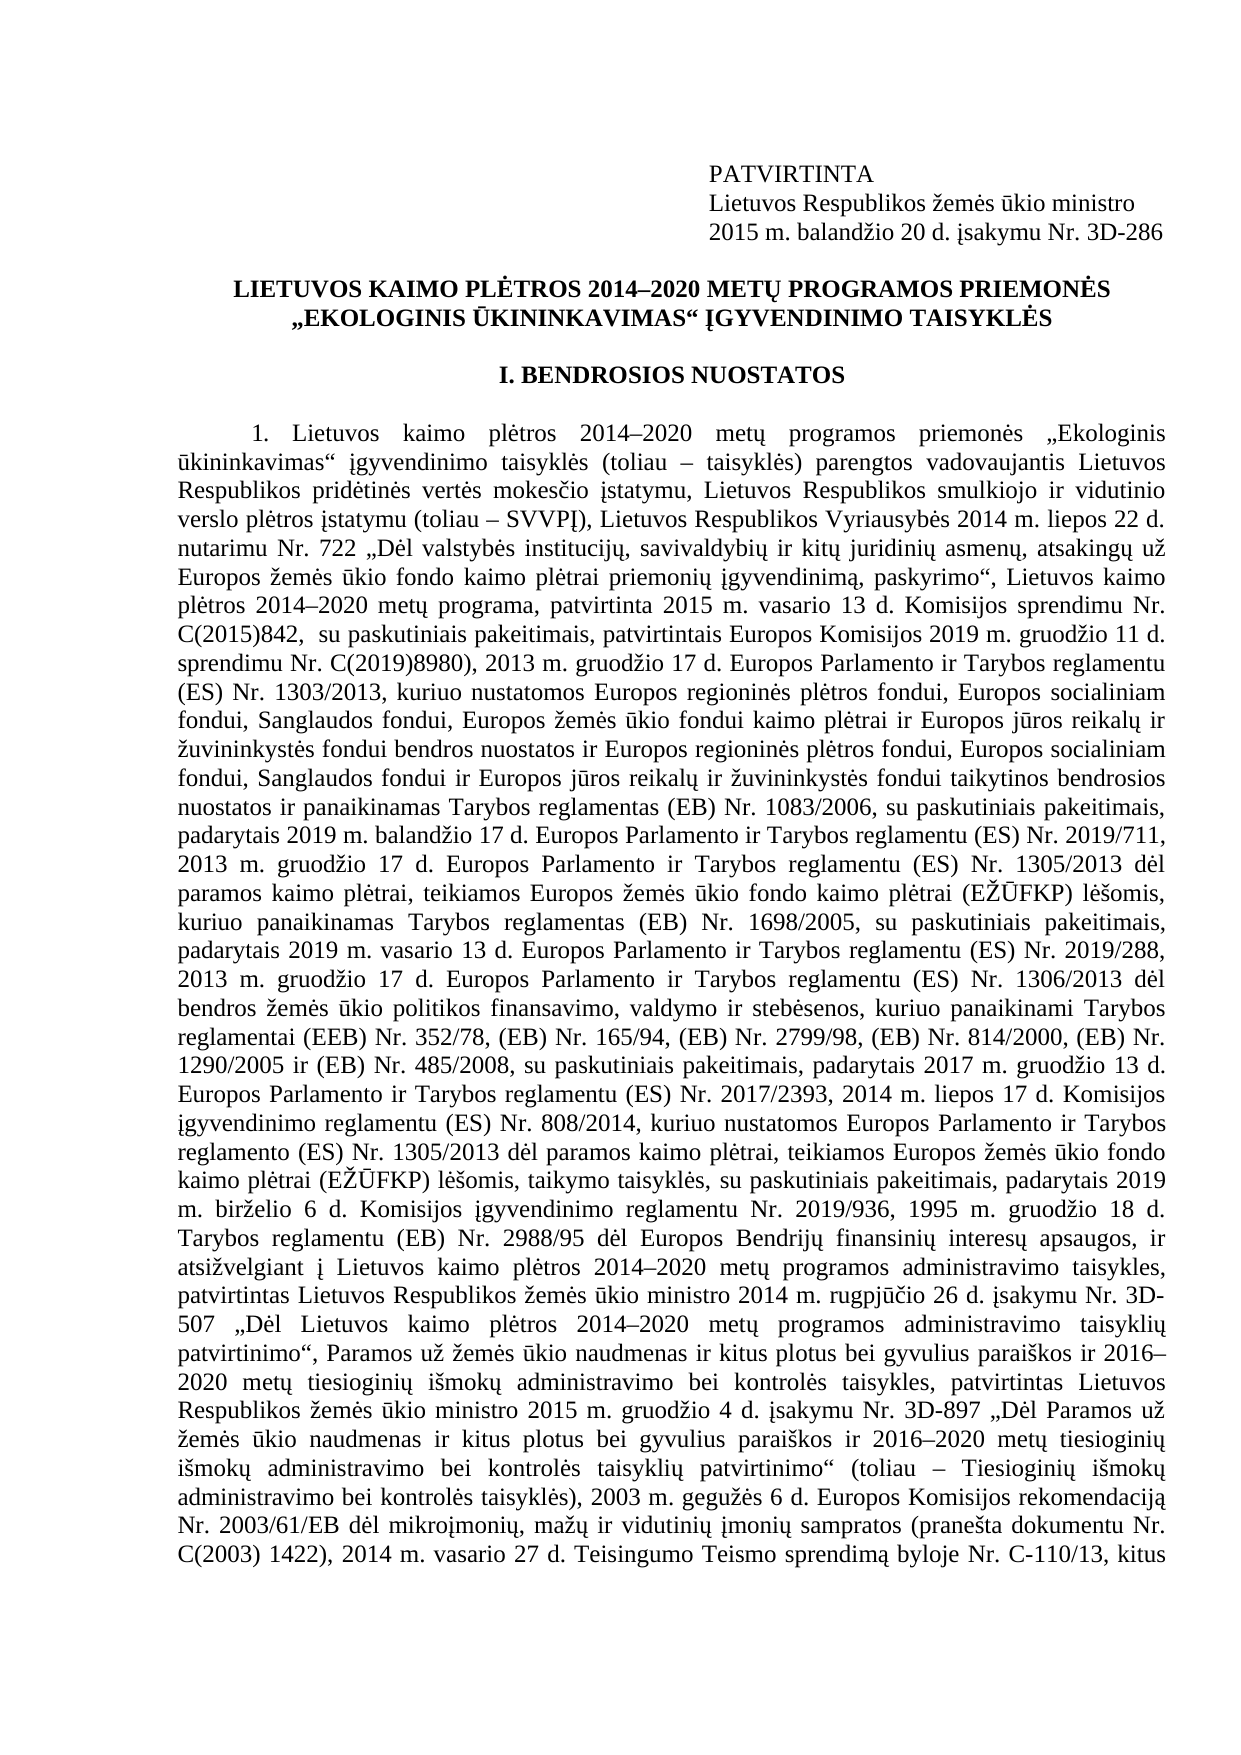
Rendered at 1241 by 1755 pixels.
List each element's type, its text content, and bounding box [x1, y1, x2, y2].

text 1. Lietuvos kaimo plėtros 2014–2020 metų programos priemonės „Ekologinis ūkininkavimas“ įgyvendinimo taisyklės (toliau – taisyklės) parengtos vadovaujantis Lietuvos Respublikos pridėtinės vertės mokesčio įstatymu, Lietuvos Respublikos smulkiojo ir vidutinio verslo plėtros įstatymu (toliau – SVVPĮ), Lietuvos Respublikos Vyriausybės 2014 m. liepos 22 d. nutarimu Nr. 722 „Dėl valstybės institucijų, savivaldybių ir kitų juridinių asmenų, atsakingų už Europos žemės ūkio fondo kaimo plėtrai priemonių įgyvendinimą, paskyrimo“, Lietuvos kaimo plėtros 2014–2020 metų programa, patvirtinta 2015 m. vasario 13 d. Komisijos sprendimu Nr. C(2015)842, su paskutiniais pakeitimais, patvirtintais Europos Komisijos 2019 m. gruodžio 11 d. sprendimu Nr. C(2019)8980), 2013 m. gruodžio 17 d. Europos Parlamento ir Tarybos reglamentu (ES) Nr. 1303/2013, kuriuo nustatomos Europos regioninės plėtros fondui, Europos socialiniam fondui, Sanglaudos fondui, Europos žemės ūkio fondui kaimo plėtrai ir Europos jūros reikalų ir žuvininkystės fondui bendros nuostatos ir Europos regioninės plėtros fondui, Europos socialiniam fondui, Sanglaudos fondui ir Europos jūros reikalų ir žuvininkystės fondui taikytinos bendrosios nuostatos ir panaikinamas Tarybos reglamentas (EB) Nr. 1083/2006, su paskutiniais pakeitimais, padarytais 2019 m. balandžio 17 d. Europos Parlamento ir Tarybos reglamentu (ES) Nr. 2019/711, 2013 m. gruodžio 17 d. Europos Parlamento ir Tarybos reglamentu (ES) Nr. 1305/2013 dėl paramos kaimo plėtrai, teikiamos Europos žemės ūkio fondo kaimo plėtrai (EŽŪFKP) lėšomis, kuriuo panaikinamas Tarybos reglamentas (EB) Nr. 1698/2005, su paskutiniais pakeitimais, padarytais 2019 m. vasario 13 d. Europos Parlamento ir Tarybos reglamentu (ES) Nr. 2019/288, 2013 m. gruodžio 17 d. Europos Parlamento ir Tarybos reglamentu (ES) Nr. 1306/2013 dėl bendros žemės ūkio politikos finansavimo, valdymo ir stebėsenos, kuriuo panaikinami Tarybos reglamentai (EEB) Nr. 352/78, (EB) Nr. 165/94, (EB) Nr. 2799/98, (EB) Nr. 814/2000, (EB) Nr. 1290/2005 ir (EB) Nr. 485/2008, su paskutiniais pakeitimais, padarytais 2017 m. gruodžio 13 d. Europos Parlamento ir Tarybos reglamentu (ES) Nr. 2017/2393, 2014 m. liepos 17 d. Komisijos įgyvendinimo reglamentu (ES) Nr. 808/2014, kuriuo nustatomos Europos Parlamento ir Tarybos reglamento (ES) Nr. 1305/2013 dėl paramos kaimo plėtrai, teikiamos Europos žemės ūkio fondo kaimo plėtrai (EŽŪFKP) lėšomis, taikymo taisyklės, su paskutiniais pakeitimais, padarytais 2019 m. birželio 6 d. Komisijos įgyvendinimo reglamentu Nr. 2019/936, 1995 m. gruodžio 18 d. Tarybos reglamentu (EB) Nr. 2988/95 dėl Europos Bendrijų finansinių interesų apsaugos, ir atsižvelgiant į Lietuvos kaimo plėtros 2014–2020 metų programos administravimo taisykles, patvirtintas Lietuvos Respublikos žemės ūkio ministro 2014 m. rugpjūčio 26 d. įsakymu Nr. 3D-507 „Dėl Lietuvos kaimo plėtros 2014–2020 metų programos administravimo taisyklių patvirtinimo“, Paramos už žemės ūkio naudmenas ir kitus plotus bei gyvulius paraiškos ir 2016–2020 metų tiesioginių išmokų administravimo bei kontrolės taisykles, patvirtintas Lietuvos Respublikos žemės ūkio ministro 2015 m. gruodžio 4 d. įsakymu Nr. 3D-897 „Dėl Paramos už žemės ūkio naudmenas ir kitus plotus bei gyvulius paraiškos ir 2016–2020 metų tiesioginių išmokų administravimo bei kontrolės taisyklių patvirtinimo“ (toliau – Tiesioginių išmokų administravimo bei kontrolės taisyklės), 2003 m. gegužės 6 d. Europos Komisijos rekomendaciją Nr. 2003/61/EB dėl mikroįmonių, mažų ir vidutinių įmonių sampratos (pranešta dokumentu Nr. C(2003) 1422), 2014 m. vasario 27 d. Teisingumo Teismo sprendimą byloje Nr. C-110/13, kitus [177, 418, 1167, 1568]
text PATVIRTINTA [709, 159, 1167, 188]
text I. BENDROSIOS NUOSTATOS [177, 361, 1167, 389]
text LIETUVOS Kaimo plėtros 2014–2020 mETŲ PROGRAMOS priemonĖS „EKOLOGINIS ŪKININKAVIMAS“ ĮGYVENDINIMO taisyklės [177, 274, 1167, 332]
text 2015 m. balandžio 20 d. įsakymu Nr. 3D-286 [709, 217, 1167, 246]
text Lietuvos Respublikos žemės ūkio ministro [709, 188, 1167, 217]
